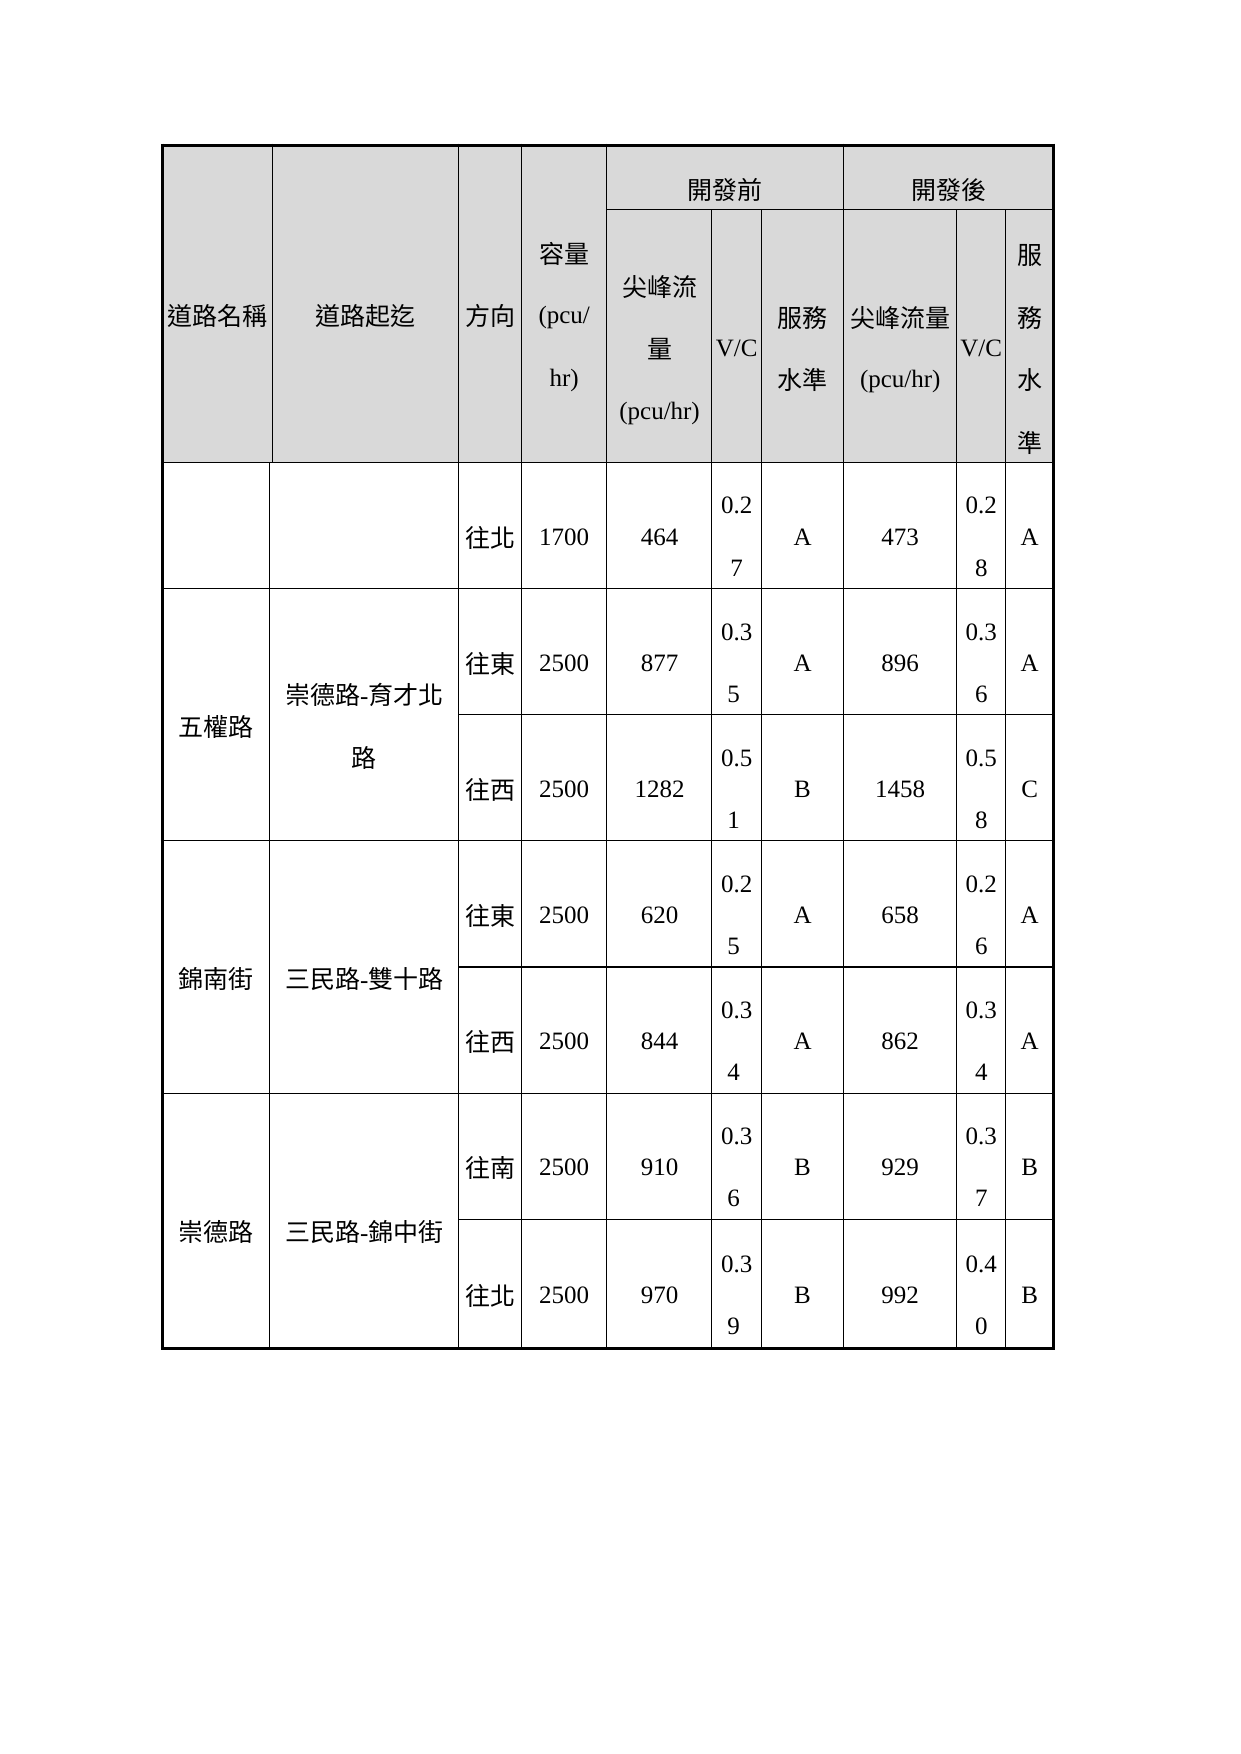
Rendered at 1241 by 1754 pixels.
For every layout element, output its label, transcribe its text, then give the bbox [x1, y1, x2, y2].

table_cell A [1006, 589, 1052, 714]
table_header 道路起迄 [273, 147, 458, 462]
table_cell B [1006, 1220, 1052, 1347]
table_cell V/C [712, 210, 761, 462]
table_cell 929 [844, 1094, 956, 1218]
table_cell 0.35 [712, 589, 761, 714]
table_header 開發後 [844, 147, 1052, 209]
table_cell 0.34 [712, 968, 761, 1092]
table_cell B [762, 715, 843, 840]
table_cell 910 [607, 1094, 711, 1218]
table_cell 往北 [459, 463, 521, 588]
table_cell 五權路 [164, 589, 269, 840]
table_cell 0.58 [957, 715, 1005, 840]
table_cell 三民路-雙十路 [270, 841, 458, 1092]
table_cell C [1006, 715, 1052, 840]
table_cell 0.36 [957, 589, 1005, 714]
table_cell 0.37 [957, 1094, 1005, 1218]
table_cell 862 [844, 968, 956, 1092]
table_cell 尖峰流量 (pcu/hr) [844, 210, 956, 462]
table_cell 往東 [459, 841, 521, 966]
table_cell 896 [844, 589, 956, 714]
table_cell 崇德路-育才北路 [270, 589, 458, 840]
table_cell 0.34 [957, 968, 1005, 1092]
table_cell 2500 [522, 715, 606, 840]
table_cell 三民路-錦中街 [270, 1094, 458, 1347]
table_cell B [1006, 1094, 1052, 1218]
table_cell A [1006, 841, 1052, 966]
table_cell 往北 [459, 1220, 521, 1347]
table_cell 2500 [522, 1220, 606, 1347]
table_cell 970 [607, 1220, 711, 1347]
table_header 開發前 [607, 147, 843, 209]
table_cell 473 [844, 463, 956, 588]
table_cell A [1006, 968, 1052, 1092]
table_cell 2500 [522, 1094, 606, 1218]
table_header 道路名稱 [164, 147, 272, 462]
table_cell B [762, 1094, 843, 1218]
table_cell A [762, 463, 843, 588]
table_cell 844 [607, 968, 711, 1092]
table_header 容量 (pcu/hr) [522, 147, 606, 462]
table_cell 0.40 [957, 1220, 1005, 1347]
table_cell 0.28 [957, 463, 1005, 588]
table_cell 1282 [607, 715, 711, 840]
table_cell V/C [957, 210, 1005, 462]
table_cell 往西 [459, 968, 521, 1092]
table_cell 0.51 [712, 715, 761, 840]
table_cell A [1006, 463, 1052, 588]
table_cell 620 [607, 841, 711, 966]
table_cell 1458 [844, 715, 956, 840]
table_cell 0.27 [712, 463, 761, 588]
table_cell 464 [607, 463, 711, 588]
table_cell 0.25 [712, 841, 761, 966]
table_cell 658 [844, 841, 956, 966]
table_cell 0.36 [712, 1094, 761, 1218]
table_cell 2500 [522, 589, 606, 714]
table_cell A [762, 968, 843, 1092]
table_cell 0.39 [712, 1220, 761, 1347]
table_cell 尖峰流量 (pcu/hr) [607, 210, 711, 462]
table_cell 2500 [522, 968, 606, 1092]
table_cell 1700 [522, 463, 606, 588]
table_cell [164, 463, 269, 588]
table_cell A [762, 841, 843, 966]
table_cell 往南 [459, 1094, 521, 1218]
table_cell 0.26 [957, 841, 1005, 966]
table_cell 2500 [522, 841, 606, 966]
table_cell 服務 水準 [762, 210, 843, 462]
table_cell A [762, 589, 843, 714]
table_cell 877 [607, 589, 711, 714]
table_header 方向 [459, 147, 521, 462]
table_cell 服務 水準 [1006, 210, 1052, 462]
table_cell 錦南街 [164, 841, 269, 1092]
table_cell 崇德路 [164, 1094, 269, 1347]
table_cell 992 [844, 1220, 956, 1347]
table_cell [270, 463, 458, 588]
table_cell 往西 [459, 715, 521, 840]
table_cell B [762, 1220, 843, 1347]
table_cell 往東 [459, 589, 521, 714]
